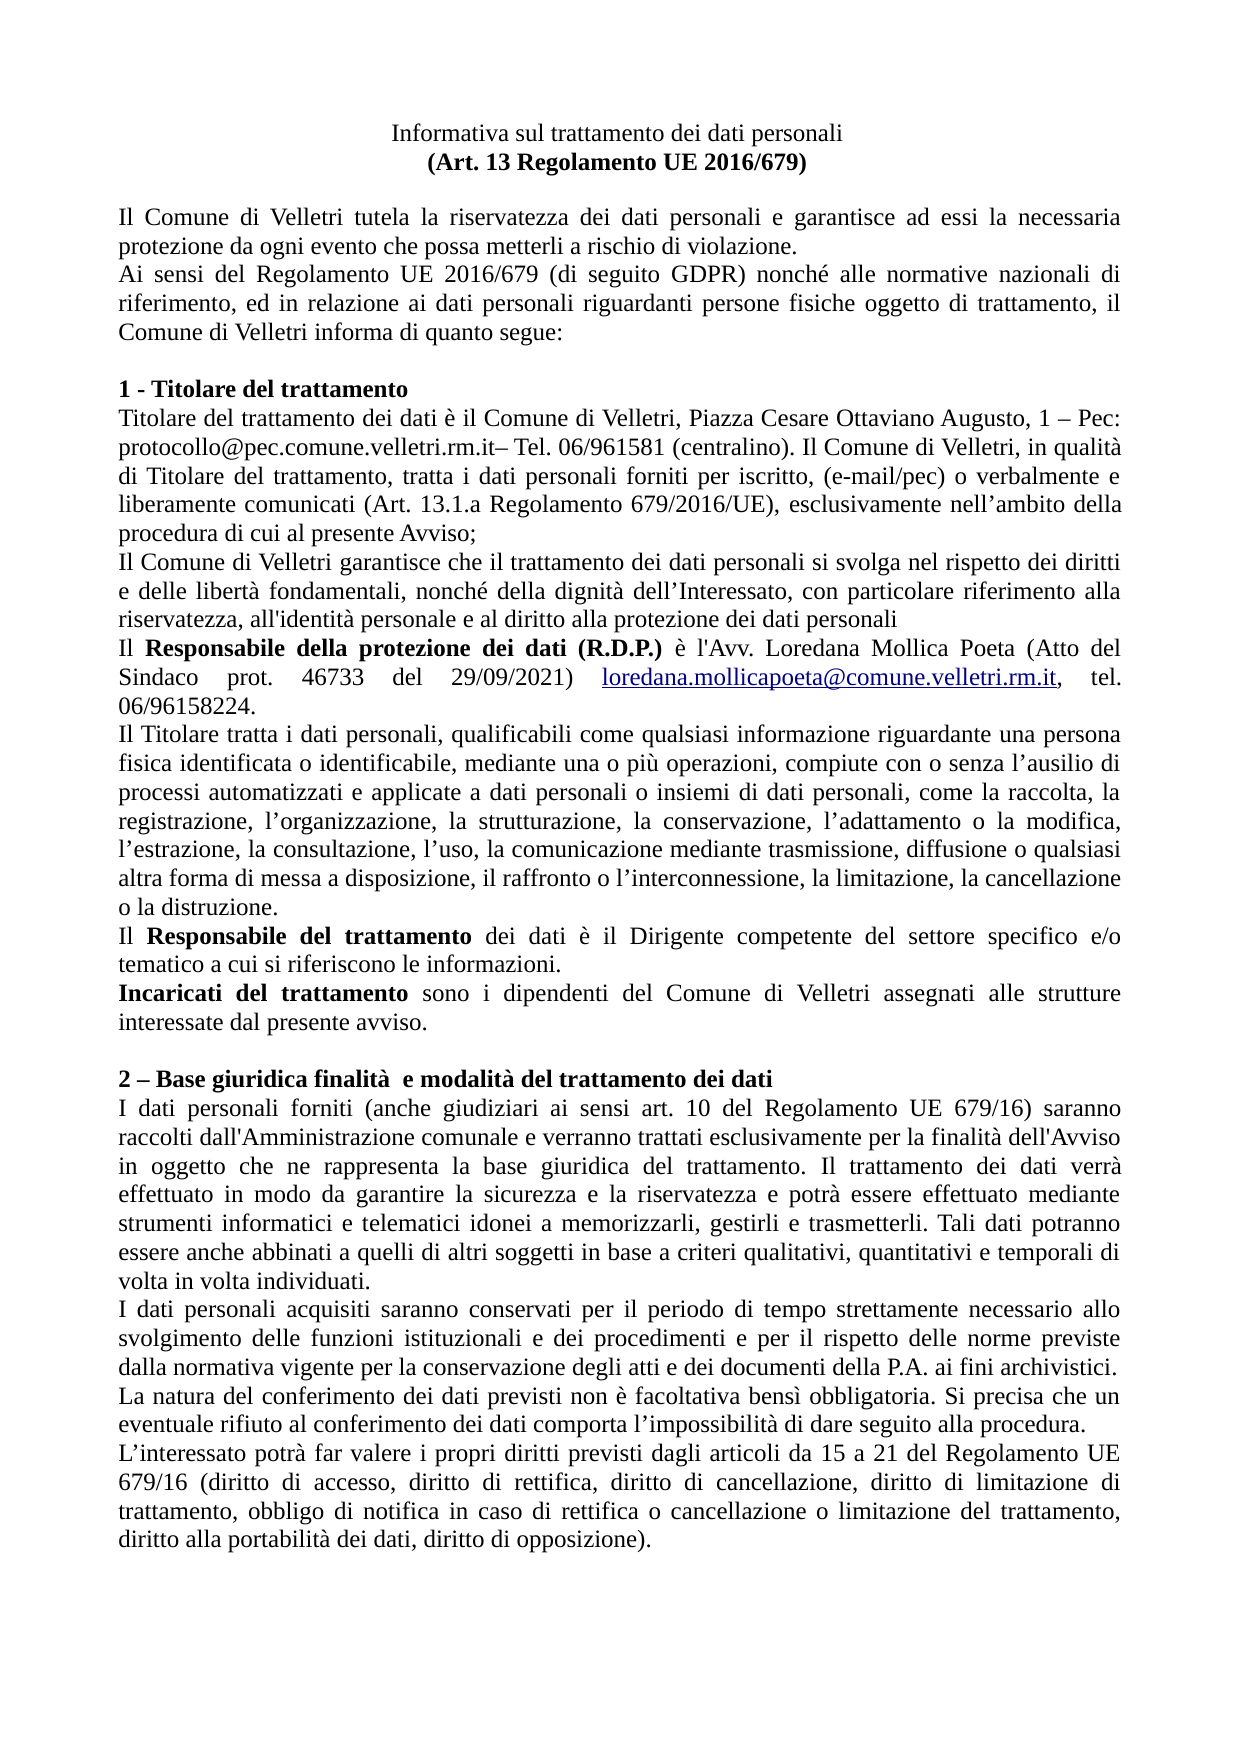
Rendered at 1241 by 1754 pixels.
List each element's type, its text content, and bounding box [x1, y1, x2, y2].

text (Art. 13 Regolamento UE 2016/679) [118, 147, 1122, 176]
text Incaricati del trattamento sono i dipendenti del Comune di Velletri assegnati alle strutture interessate dal presente avviso. [118, 978, 1122, 1036]
text I dati personali forniti (anche giudiziari ai sensi art. 10 del Regolamento UE 679/16) saranno raccolti dall'Amministrazione comunale e verranno trattati esclusivamente per la finalità dell'Avviso in oggetto che ne rappresenta la base giuridica del trattamento. Il trattamento dei dati verrà effettuato in modo da garantire la sicurezza e la riservatezza e potrà essere effettuato mediante strumenti informatici e telematici idonei a memorizzarli, gestirli e trasmetterli. Tali dati potranno essere anche abbinati a quelli di altri soggetti in base a criteri qualitativi, quantitativi e temporali di volta in volta individuati. [118, 1093, 1122, 1294]
text Titolare del trattamento dei dati è il Comune di Velletri, Piazza Cesare Ottaviano Augusto, 1 – Pec: protocollo@pec.comune.velletri.rm.it– Tel. 06/961581 (centralino). Il Comune di Velletri, in qualità di Titolare del trattamento, tratta i dati personali forniti per iscritto, (e-mail/pec) o verbalmente e liberamente comunicati (Art. 13.1.a Regolamento 679/2016/UE), esclusivamente nell’ambito della procedura di cui al presente Avviso; [118, 403, 1122, 547]
text Il Responsabile del trattamento dei dati è il Dirigente competente del settore specifico e/o tematico a cui si riferiscono le informazioni. [118, 921, 1122, 978]
text Il Comune di Velletri tutela la riservatezza dei dati personali e garantisce ad essi la necessaria protezione da ogni evento che possa metterli a rischio di violazione. [118, 202, 1122, 259]
text Informativa sul trattamento dei dati personali [118, 118, 1122, 147]
text Ai sensi del Regolamento UE 2016/679 (di seguito GDPR) nonché alle normative nazionali di riferimento, ed in relazione ai dati personali riguardanti persone fisiche oggetto di trattamento, il Comune di Velletri informa di quanto segue: [118, 259, 1122, 346]
text I dati personali acquisiti saranno conservati per il periodo di tempo strettamente necessario allo svolgimento delle funzioni istituzionali e dei procedimenti e per il rispetto delle norme previste dalla normativa vigente per la conservazione degli atti e dei documenti della P.A. ai fini archivistici. [118, 1294, 1122, 1381]
text Il Titolare tratta i dati personali, qualificabili come qualsiasi informazione riguardante una persona fisica identificata o identificabile, mediante una o più operazioni, compiute con o senza l’ausilio di processi automatizzati e applicate a dati personali o insiemi di dati personali, come la raccolta, la registrazione, l’organizzazione, la strutturazione, la conservazione, l’adattamento o la modifica, l’estrazione, la consultazione, l’uso, la comunicazione mediante trasmissione, diffusione o qualsiasi altra forma di messa a disposizione, il raffronto o l’interconnessione, la limitazione, la cancellazione o la distruzione. [118, 719, 1122, 921]
text L’interessato potrà far valere i propri diritti previsti dagli articoli da 15 a 21 del Regolamento UE 679/16 (diritto di accesso, diritto di rettifica, diritto di cancellazione, diritto di limitazione di trattamento, obbligo di notifica in caso di rettifica o cancellazione o limitazione del trattamento, diritto alla portabilità dei dati, diritto di opposizione). [118, 1438, 1122, 1553]
text 1 - Titolare del trattamento [118, 374, 1122, 403]
text Il Responsabile della protezione dei dati (R.D.P.) è l'Avv. Loredana Mollica Poeta (Atto del Sindaco prot. 46733 del 29/09/2021) loredana.mollicapoeta@comune.velletri.rm.it, tel. 06/96158224. [118, 633, 1122, 719]
text La natura del conferimento dei dati previsti non è facoltativa bensì obbligatoria. Si precisa che un eventuale rifiuto al conferimento dei dati comporta l’impossibilità di dare seguito alla procedura. [118, 1381, 1122, 1438]
text 2 – Base giuridica finalità e modalità del trattamento dei dati [118, 1064, 1122, 1093]
text Il Comune di Velletri garantisce che il trattamento dei dati personali si svolga nel rispetto dei diritti e delle libertà fondamentali, nonché della dignità dell’Interessato, con particolare riferimento alla riservatezza, all'identità personale e al diritto alla protezione dei dati personali [118, 547, 1122, 633]
